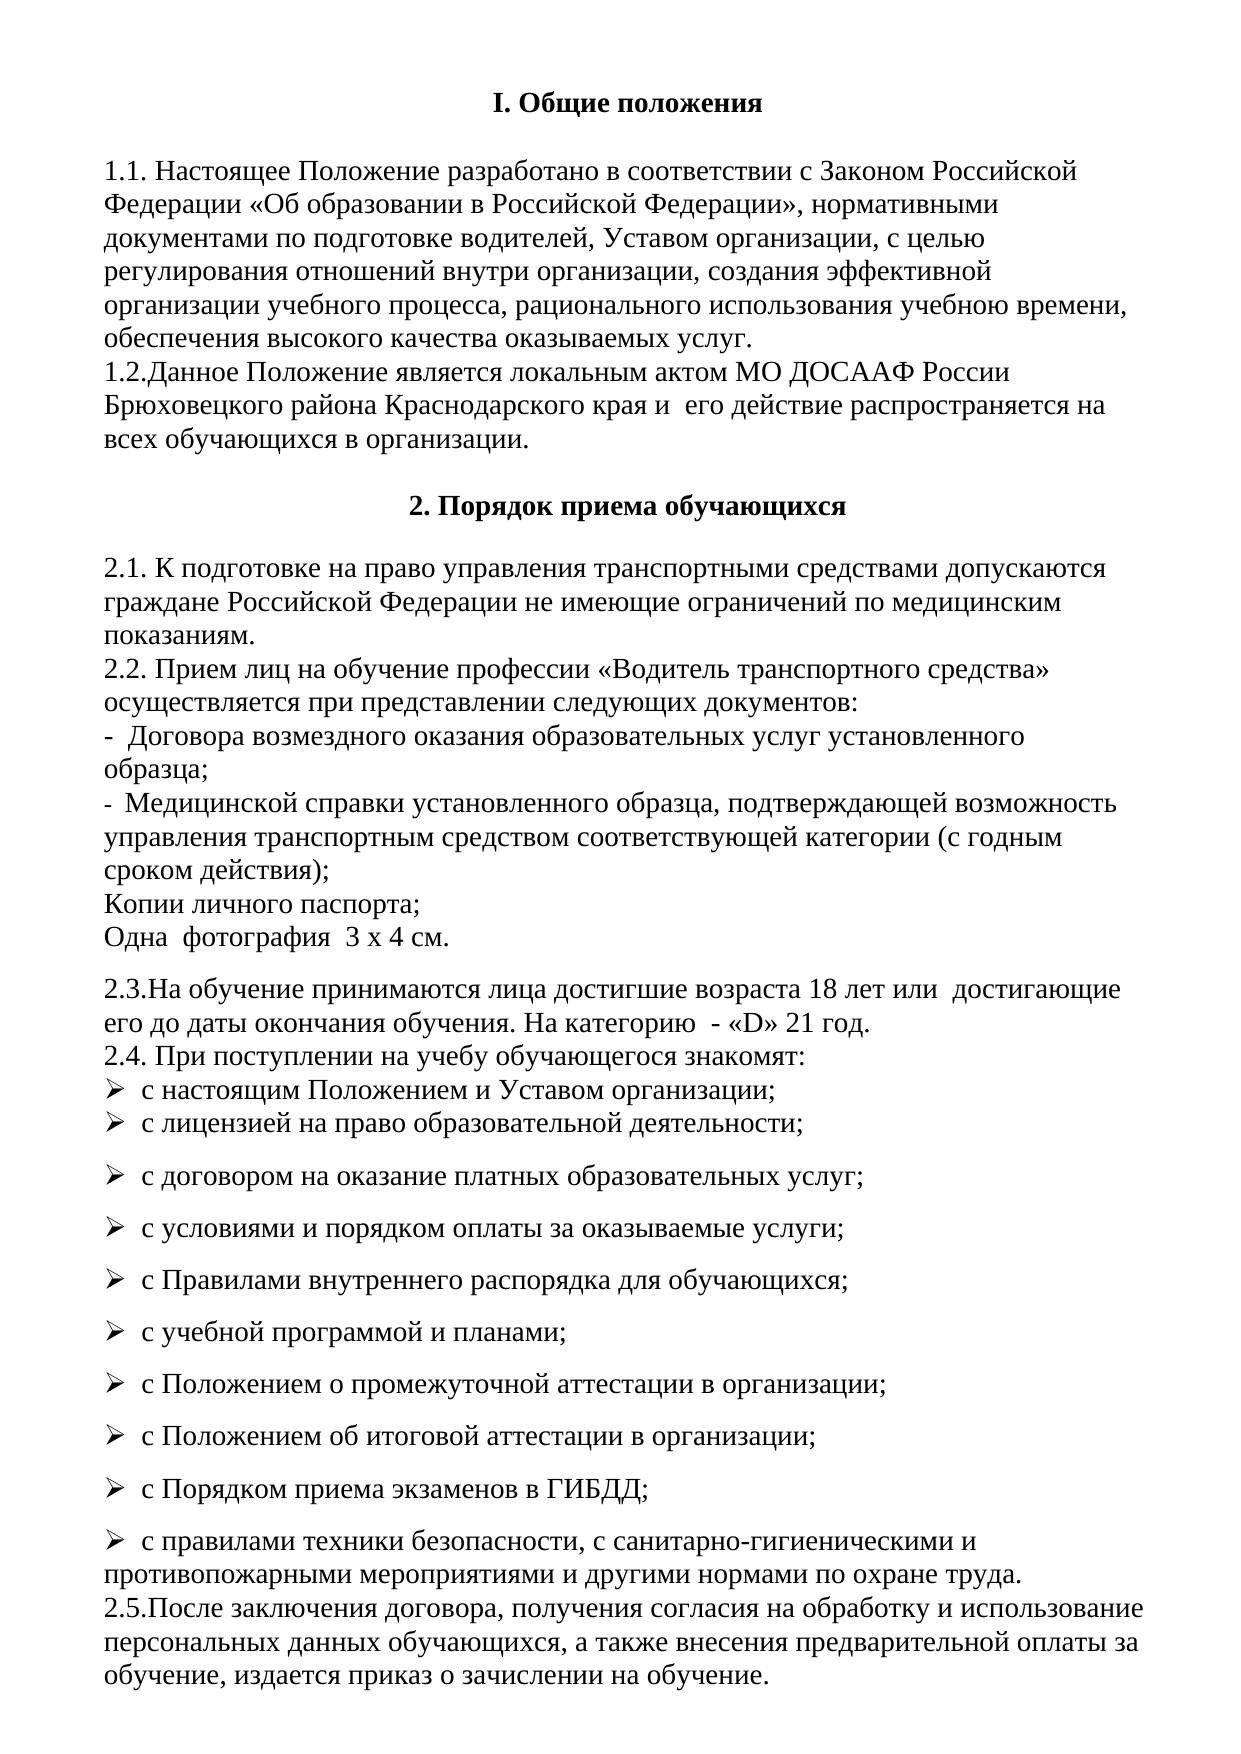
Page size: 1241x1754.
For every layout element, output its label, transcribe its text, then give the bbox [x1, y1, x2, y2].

text с учебной программой и планами; [103, 1314, 1152, 1348]
text с Правилами внутреннего распорядка для обучающихся; [103, 1262, 1152, 1296]
text 2.4. При поступлении на учебу обучающегося знакомят: [103, 1038, 1152, 1072]
text с договором на оказание платных образовательных услуг; [103, 1158, 1152, 1191]
text 2.1. К подготовке на право управления транспортными средствами допускаются граждане Российской Федерации не имеющие ограничений по медицинским показаниям. [103, 550, 1152, 651]
text с лицензией на право образовательной деятельности; [103, 1105, 1152, 1139]
text 1.2.Данное Положение является локальным актом МО ДОСААФ России Брюховецкого района Краснодарского края и его действие распространяется на всех обучающихся в организации. [103, 354, 1152, 454]
text с настоящим Положением и Уставом организации; [103, 1072, 1152, 1105]
text с правилами техники безопасности, с санитарно-гигиеническими и противопожарными мероприятиями и другими нормами по охране труда. [103, 1523, 1152, 1590]
text 2.5.После заключения договора, получения согласия на обработку и использование персональных данных обучающихся, а также внесения предварительной оплаты за обучение, издается приказ о зачислении на обучение. [103, 1590, 1152, 1691]
text I. Общие положения [103, 86, 1152, 119]
text с Положением об итоговой аттестации в организации; [103, 1418, 1152, 1452]
text с условиями и порядком оплаты за оказываемые услуги; [103, 1210, 1152, 1243]
text - Договора возмездного оказания образовательных услуг установленного образца; - Медицинской справки установленного образца, подтверждающей возможность управления транспортным средством соответствующей категории (с годным сроком действия); Копии личного паспорта; Одна фотография 3 х 4 см. [103, 718, 1152, 953]
text 1.1. Настоящее Положение разработано в соответствии с Законом Российской Федерации «Об образовании в Российской Федерации», нормативными документами по подготовке водителей, Уставом организации, с целью регулирования отношений внутри организации, создания эффективной организации учебного процесса, рационального использования учебною времени, обеспечения высокого качества оказываемых услуг. [103, 153, 1152, 354]
text 2.3.На обучение принимаются лица достигшие возраста 18 лет или достигающие его до даты окончания обучения. На категорию - «D» 21 год. [103, 971, 1152, 1038]
text с Положением о промежуточной аттестации в организации; [103, 1366, 1152, 1400]
text с Порядком приема экзаменов в ГИБДД; [103, 1471, 1152, 1504]
text 2. Порядок приема обучающихся [103, 488, 1152, 522]
text 2.2. Прием лиц на обучение профессии «Водитель транспортного средства» осуществляется при представлении следующих документов: [103, 651, 1152, 718]
